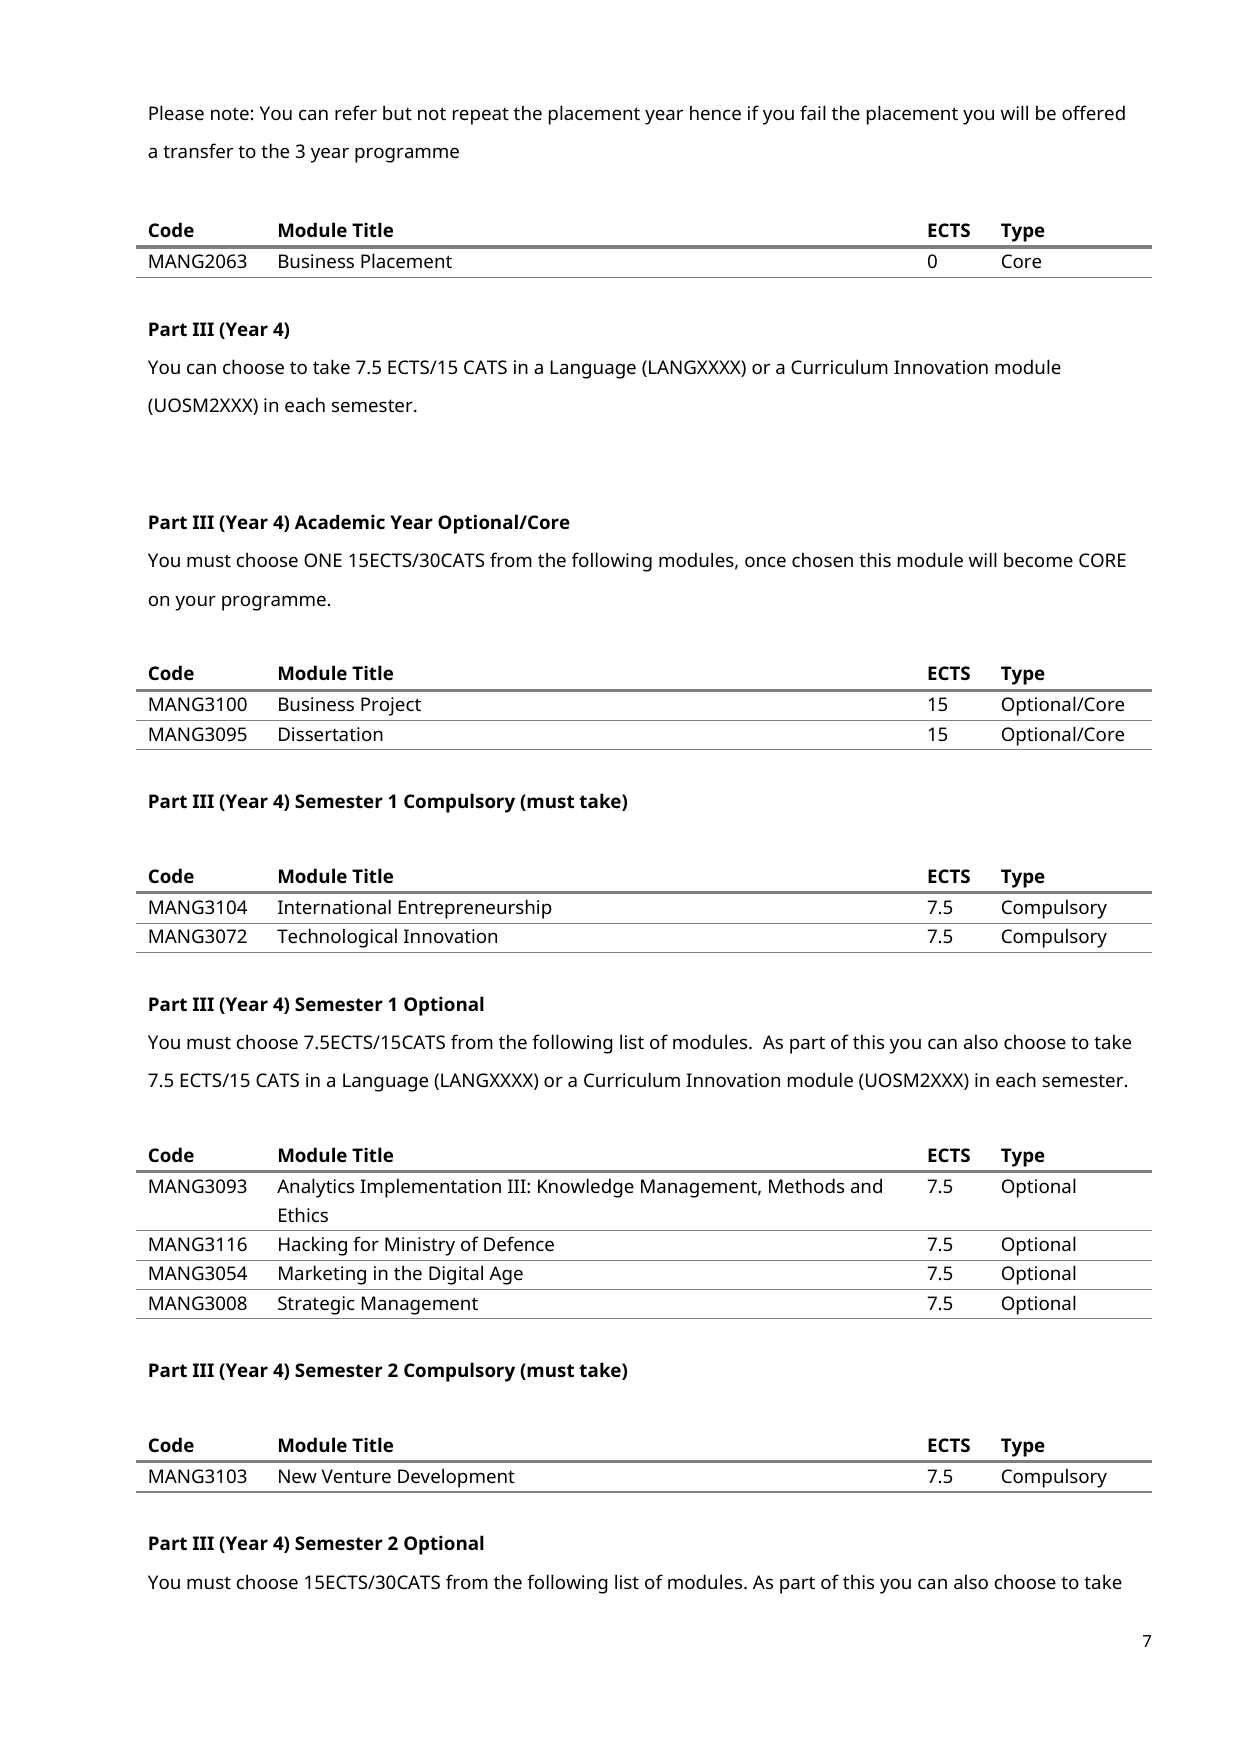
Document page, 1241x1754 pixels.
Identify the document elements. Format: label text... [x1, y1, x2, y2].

table_cell Analytics Implementation III: Knowledge Management, Methods and Ethics [266, 1173, 916, 1230]
table_cell International Entrepreneurship [266, 894, 916, 922]
table_cell ECTS [916, 863, 989, 891]
table_cell Core [989, 249, 1152, 277]
table_cell Compulsory [989, 924, 1152, 952]
table_cell Module Title [266, 660, 916, 688]
table_cell Code [136, 863, 266, 891]
table_cell MANG3008 [136, 1290, 266, 1318]
table_cell Part III (Year 4) Academic Year Optional/Core You must choose ONE 15ECTS/30CATS from the following modules, once chosen this module will become CORE on your programme. [136, 471, 1152, 660]
table_cell MANG3093 [136, 1173, 266, 1230]
table_cell Hacking for Ministry of Defence [266, 1231, 916, 1259]
table_cell Dissertation [266, 721, 916, 749]
table_cell ECTS [916, 660, 989, 688]
table_cell 7.5 [916, 1290, 989, 1318]
table_cell Optional/Core [989, 721, 1152, 749]
table_cell Please note: You can refer but not repeat the placement year hence if you fail the placement you will be offered a transfer to the 3 year programme [136, 99, 1152, 217]
table_cell ECTS [916, 1432, 989, 1460]
table_cell MANG2063 [136, 249, 266, 277]
table_cell ECTS [916, 217, 989, 245]
table_cell Part III (Year 4) Semester 2 Optional You must choose 15ECTS/30CATS from the following list of modules. As part of this you can also choose to take [136, 1493, 1152, 1594]
table_cell Part III (Year 4) Semester 1 Optional You must choose 7.5ECTS/15CATS from the following list of modules. As part of this you can also choose to take 7.5 ECTS/15 CATS in a Language (LANGXXXX) or a Curriculum Innovation module (UOSM2XXX) in each semester. [136, 953, 1152, 1142]
table_cell 7.5 [916, 1261, 989, 1289]
table_cell Code [136, 217, 266, 245]
table_cell Part III (Year 4) You can choose to take 7.5 ECTS/15 CATS in a Language (LANGXXXX) or a Curriculum Innovation module (UOSM2XXX) in each semester. [136, 278, 1152, 471]
table_cell 7.5 [916, 1463, 989, 1491]
table_cell Technological Innovation [266, 924, 916, 952]
table_cell 0 [916, 249, 989, 277]
table_cell MANG3116 [136, 1231, 266, 1259]
table_cell Part III (Year 4) Semester 2 Compulsory (must take) [136, 1319, 1152, 1432]
table_cell MANG3095 [136, 721, 266, 749]
table_cell Module Title [266, 863, 916, 891]
table_cell MANG3072 [136, 924, 266, 952]
table_cell MANG3054 [136, 1261, 266, 1289]
table_cell Module Title [266, 1142, 916, 1170]
table_cell Type [989, 863, 1152, 891]
table_cell 7.5 [916, 924, 989, 952]
table_cell Code [136, 660, 266, 688]
table_cell Optional/Core [989, 692, 1152, 720]
table_cell Strategic Management [266, 1290, 916, 1318]
table_cell Compulsory [989, 894, 1152, 922]
table_cell Code [136, 1142, 266, 1170]
table_cell 7.5 [916, 894, 989, 922]
table_cell MANG3103 [136, 1463, 266, 1491]
table_cell Type [989, 217, 1152, 245]
table_cell MANG3100 [136, 692, 266, 720]
table_cell Type [989, 1142, 1152, 1170]
table_cell Part III (Year 4) Semester 1 Compulsory (must take) [136, 750, 1152, 863]
table_cell 7.5 [916, 1231, 989, 1259]
table_cell Optional [989, 1261, 1152, 1289]
table_cell ECTS [916, 1142, 989, 1170]
table_cell 15 [916, 721, 989, 749]
table_cell Optional [989, 1173, 1152, 1230]
table_cell New Venture Development [266, 1463, 916, 1491]
table_cell Code [136, 1432, 266, 1460]
table_cell Module Title [266, 217, 916, 245]
table_cell 15 [916, 692, 989, 720]
table_cell Business Placement [266, 249, 916, 277]
table_cell Marketing in the Digital Age [266, 1261, 916, 1289]
table_cell MANG3104 [136, 894, 266, 922]
table_cell Optional [989, 1231, 1152, 1259]
table_cell Business Project [266, 692, 916, 720]
table_cell Optional [989, 1290, 1152, 1318]
table_cell Compulsory [989, 1463, 1152, 1491]
table_cell Type [989, 660, 1152, 688]
table_cell Type [989, 1432, 1152, 1460]
table_cell 7.5 [916, 1173, 989, 1230]
table_cell Module Title [266, 1432, 916, 1460]
